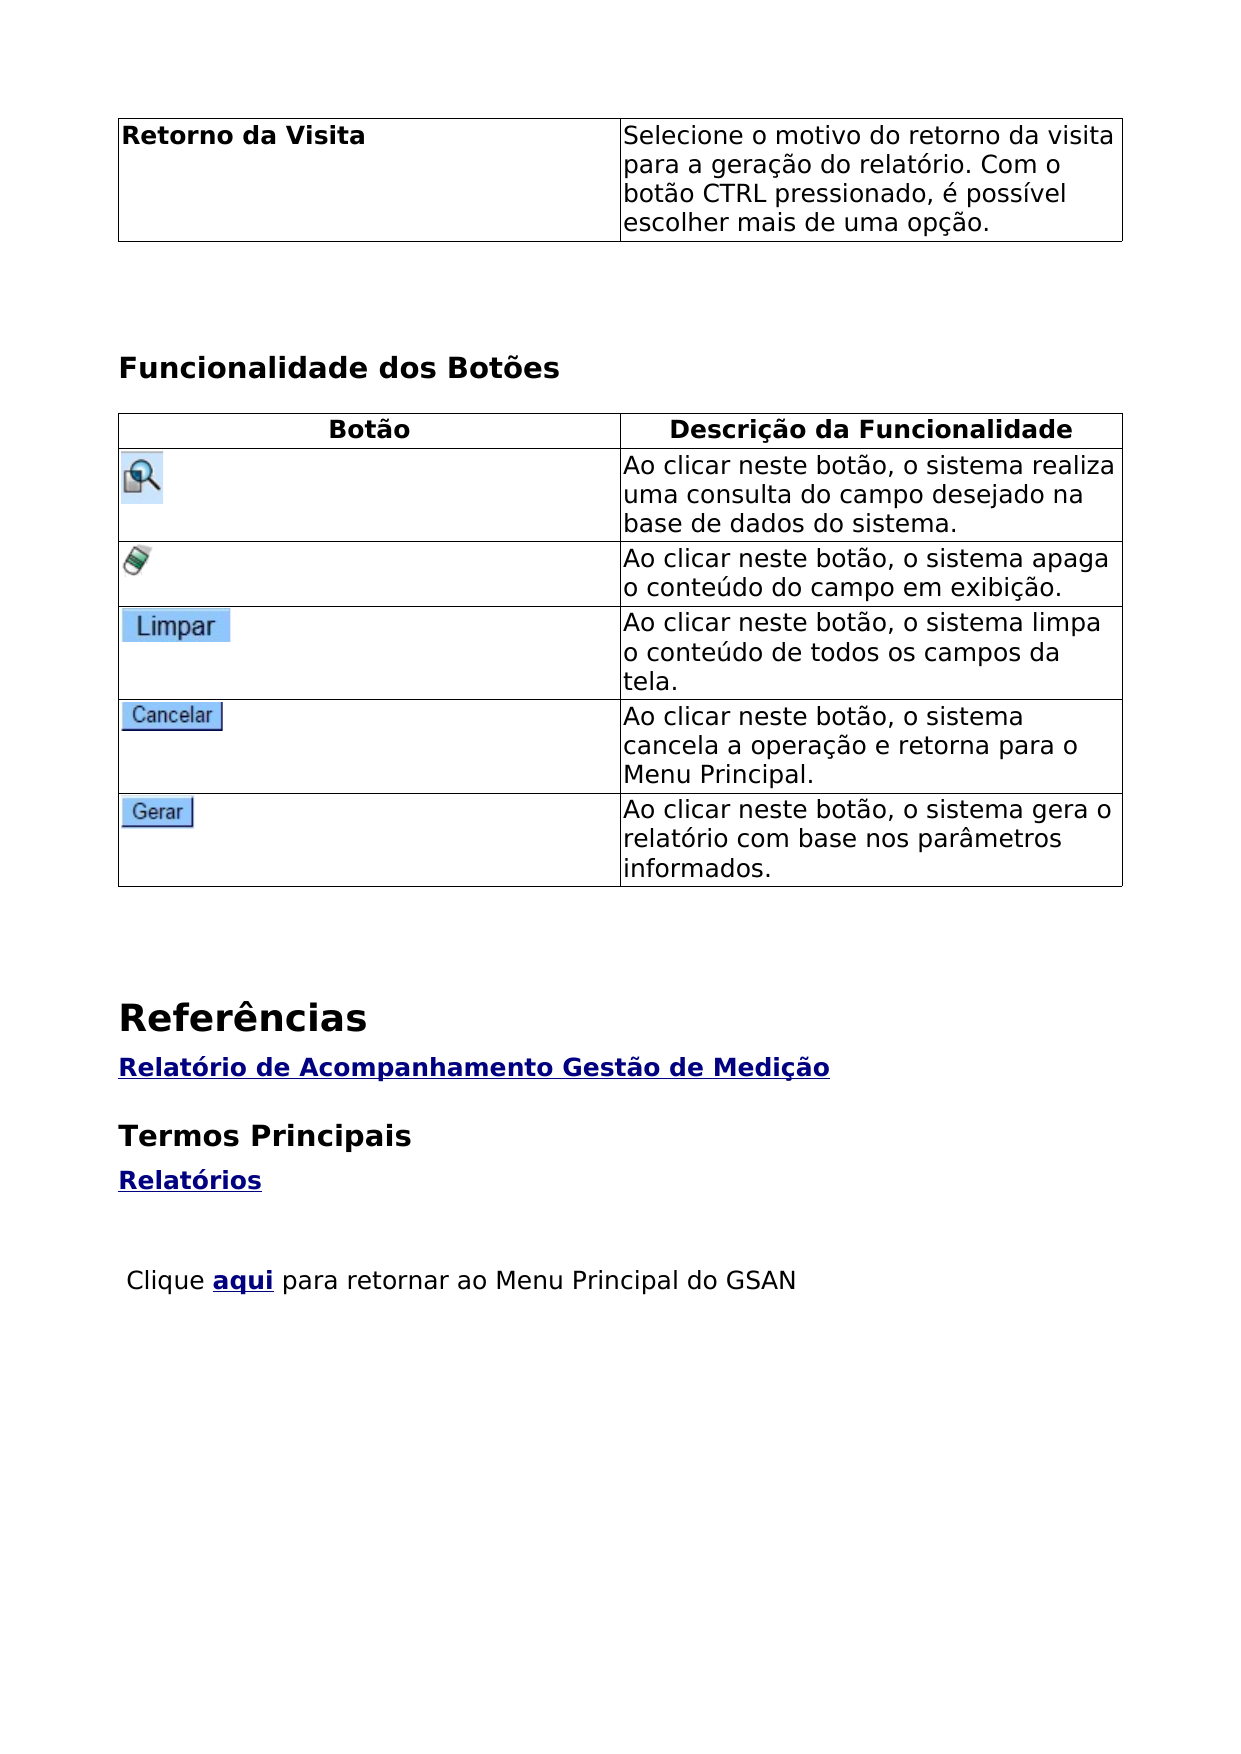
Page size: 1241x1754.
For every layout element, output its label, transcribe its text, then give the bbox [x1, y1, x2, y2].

table_cell Ao clicar neste botão, o sistema cancela a operação e retorna para o Menu Principal. [621, 700, 1122, 792]
subtitle Referências [118, 997, 1122, 1040]
text Relatório de Acompanhamento Gestão de Medição [118, 1053, 1122, 1082]
table_cell Retorno da Visita [119, 119, 620, 241]
picture [121, 795, 195, 829]
text Clique aqui para retornar ao Menu Principal do GSAN [118, 1207, 1122, 1295]
table_cell [119, 794, 620, 886]
table_cell Ao clicar neste botão, o sistema apaga o conteúdo do campo em exibição. [621, 542, 1122, 606]
picture [121, 544, 153, 577]
table_cell [119, 542, 620, 606]
text Relatórios [118, 1166, 1122, 1195]
table_header Botão [119, 414, 620, 448]
table_cell Ao clicar neste botão, o sistema realiza uma consulta do campo desejado na base de dados do sistema. [621, 449, 1122, 541]
picture [121, 450, 164, 504]
table_cell [119, 607, 620, 699]
table_cell [119, 449, 620, 541]
table_header Descrição da Funcionalidade [621, 414, 1122, 448]
subtitle Funcionalidade dos Botões [118, 351, 1122, 385]
picture [121, 702, 223, 731]
table_cell Ao clicar neste botão, o sistema gera o relatório com base nos parâmetros informados. [621, 794, 1122, 886]
subtitle Termos Principais [118, 1119, 1122, 1153]
table_cell Selecione o motivo do retorno da visita para a geração do relatório. Com o botão CTRL pressionado, é possível escolher mais de uma opção. [621, 119, 1122, 241]
picture [121, 608, 231, 642]
table_cell [119, 700, 620, 792]
table_cell Ao clicar neste botão, o sistema limpa o conteúdo de todos os campos da tela. [621, 607, 1122, 699]
